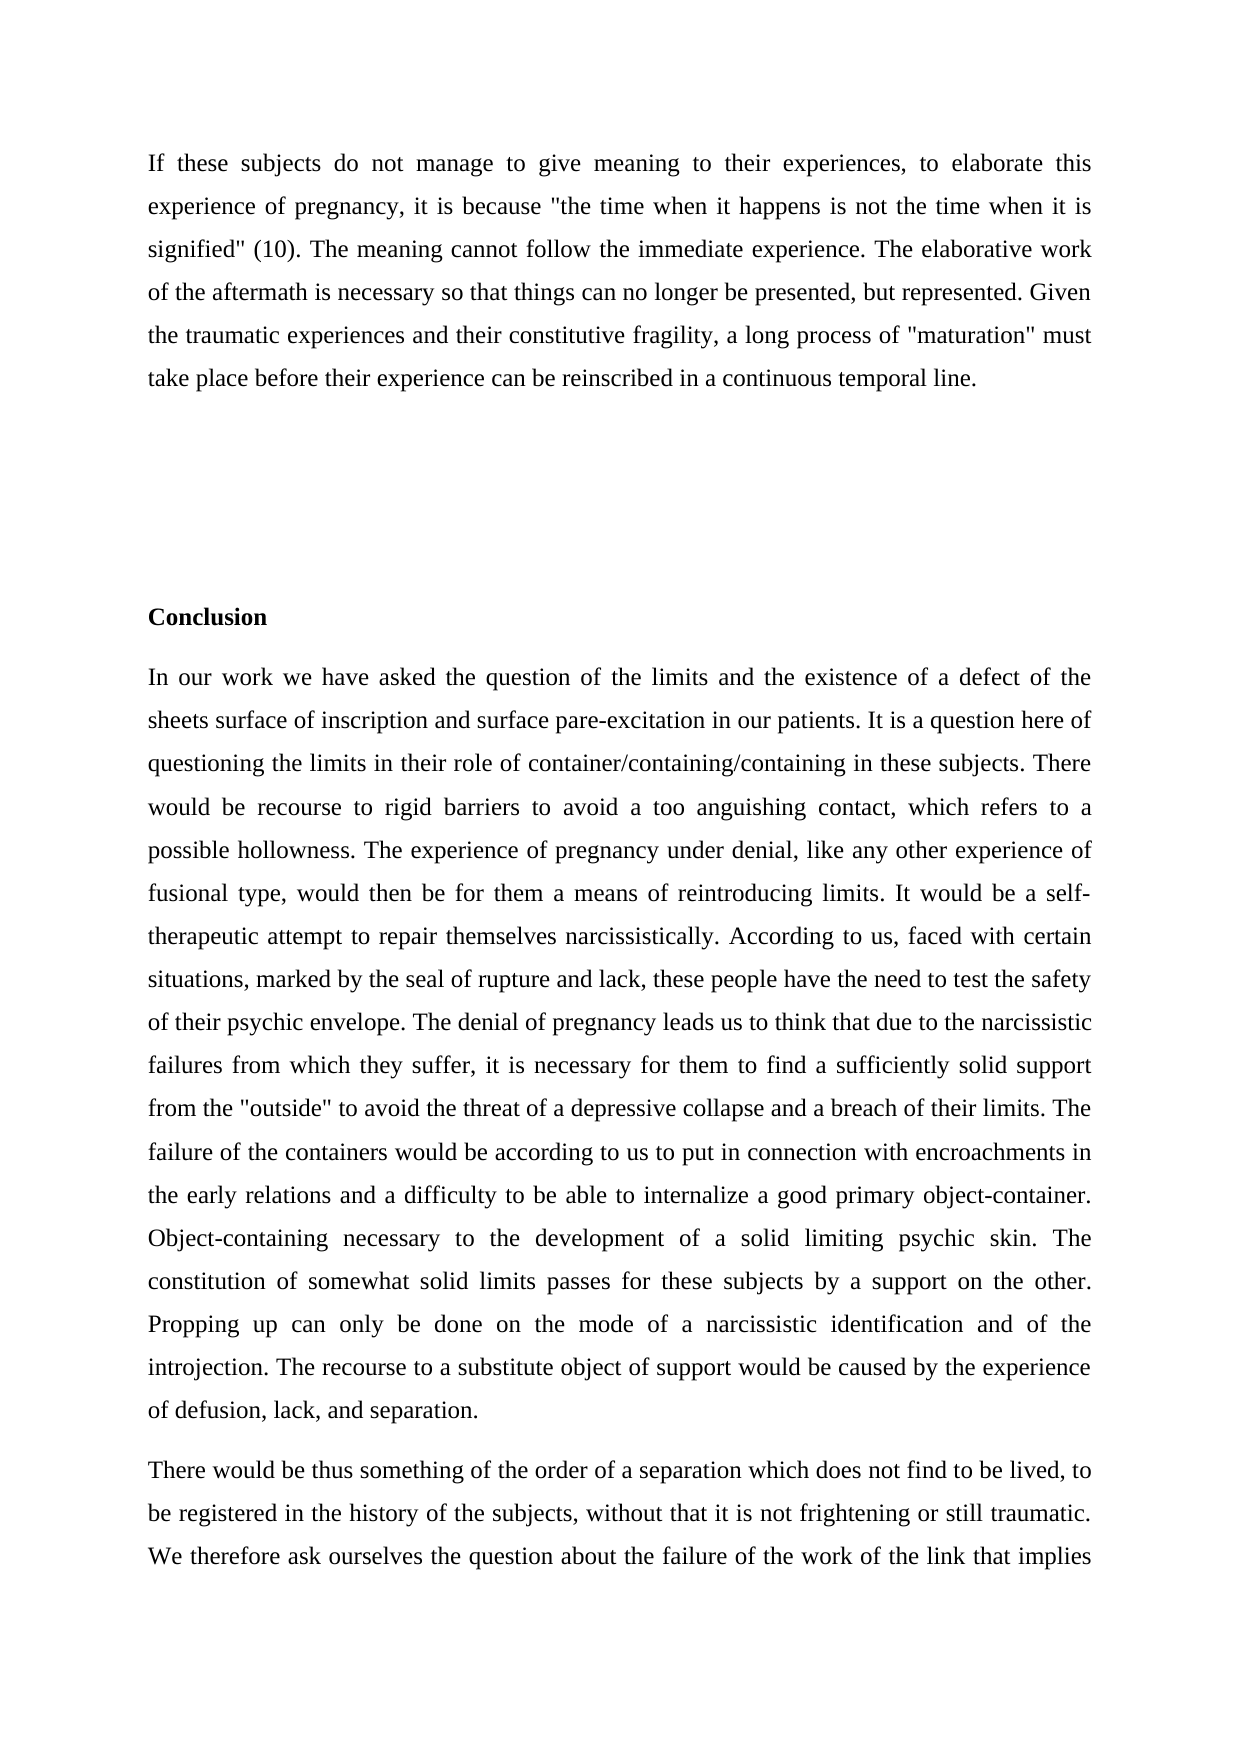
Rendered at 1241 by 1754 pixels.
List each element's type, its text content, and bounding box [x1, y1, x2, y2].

text There would be thus something of the order of a separation which does not find to be lived, to be registered in the history of the subjects, without that it is not frightening or still traumatic. We therefore ask ourselves the question about the failure of the work of the link that implies [148, 1455, 1093, 1570]
text In our work we have asked the question of the limits and the existence of a defect of the sheets surface of inscription and surface pare-excitation in our patients. It is a question here of questioning the limits in their role of container/containing/containing in these subjects. There would be recourse to rigid barriers to avoid a too anguishing contact, which refers to a possible hollowness. The experience of pregnancy under denial, like any other experience of fusional type, would then be for them a means of reintroducing limits. It would be a self-therapeutic attempt to repair themselves narcissistically. According to us, faced with certain situations, marked by the seal of rupture and lack, these people have the need to test the safety of their psychic envelope. The denial of pregnancy leads us to think that due to the narcissistic failures from which they suffer, it is necessary for them to find a sufficiently solid support from the "outside" to avoid the threat of a depressive collapse and a breach of their limits. The failure of the containers would be according to us to put in connection with encroachments in the early relations and a difficulty to be able to internalize a good primary object-container. Object-containing necessary to the development of a solid limiting psychic skin. The constitution of somewhat solid limits passes for these subjects by a support on the other. Propping up can only be done on the mode of a narcissistic identification and of the introjection. The recourse to a substitute object of support would be caused by the experience of defusion, lack, and separation. [148, 662, 1093, 1424]
text If these subjects do not manage to give meaning to their experiences, to elaborate this experience of pregnancy, it is because "the time when it happens is not the time when it is signified" (10). The meaning cannot follow the immediate experience. The elaborative work of the aftermath is necessary so that things can no longer be presented, but represented. Given the traumatic experiences and their constitutive fragility, a long process of "maturation" must take place before their experience can be reinscribed in a continuous temporal line. [148, 148, 1093, 392]
text Conclusion [148, 602, 1093, 631]
